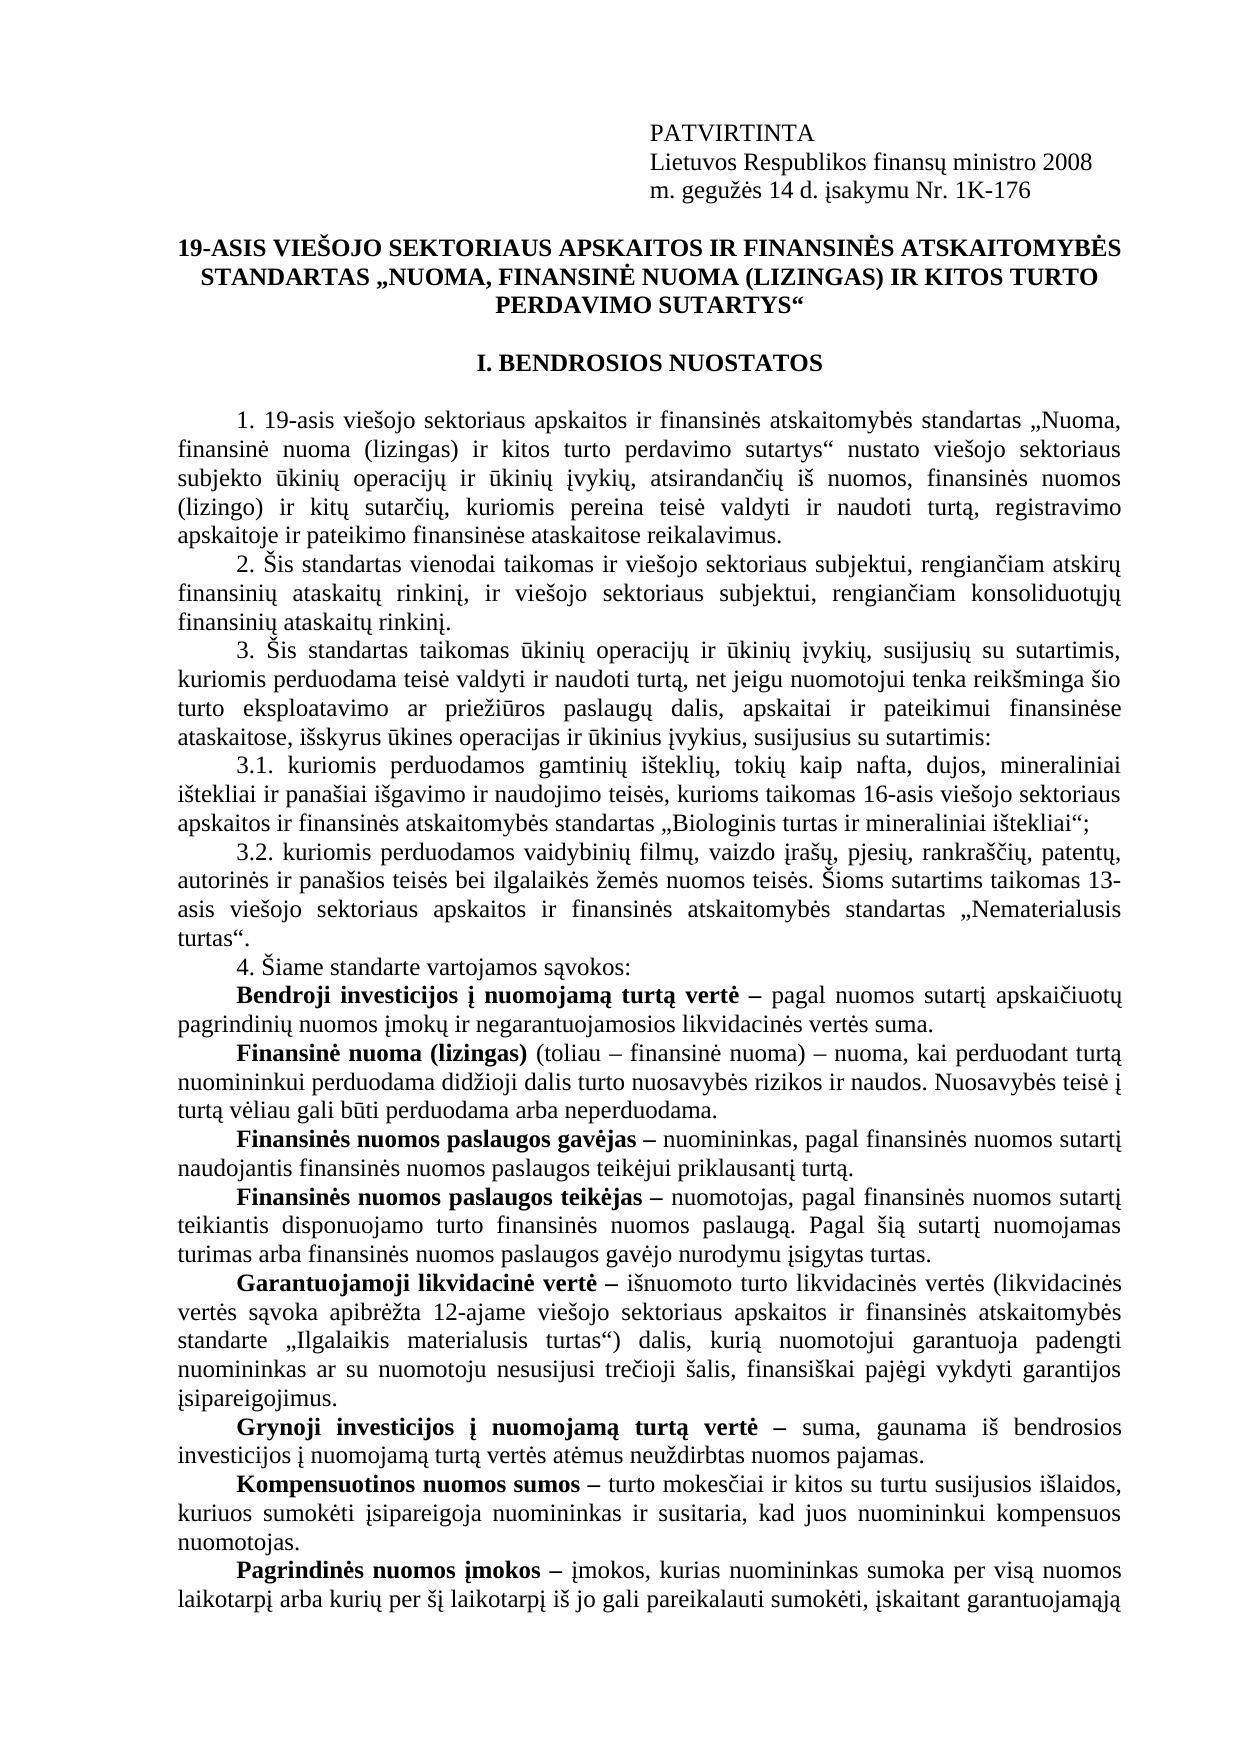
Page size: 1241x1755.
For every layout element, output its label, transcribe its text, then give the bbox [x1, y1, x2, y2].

text 4. Šiame standarte vartojamos sąvokos: [177, 952, 1122, 981]
text Garantuojamoji likvidacinė vertė – išnuomoto turto likvidacinės vertės (likvidacinės vertės sąvoka apibrėžta 12-ajame viešojo sektoriaus apskaitos ir finansinės atskaitomybės standarte „Ilgalaikis materialusis turtas“) dalis, kurią nuomotojui garantuoja padengti nuomininkas ar su nuomotoju nesusijusi trečioji šalis, finansiškai pajėgi vykdyti garantijos įsipareigojimus. [177, 1268, 1122, 1412]
text Lietuvos Respublikos finansų ministro 2008 m. gegužės 14 d. įsakymu Nr. 1K-176 [649, 147, 1122, 204]
text Finansinės nuomos paslaugos gavėjas – nuomininkas, pagal finansinės nuomos sutartį naudojantis finansinės nuomos paslaugos teikėjui priklausantį turtą. [177, 1124, 1122, 1182]
text Pagrindinės nuomos įmokos – įmokos, kurias nuomininkas sumoka per visą nuomos laikotarpį arba kurių per šį laikotarpį iš jo gali pareikalauti sumokėti, įskaitant garantuojamąją [177, 1556, 1122, 1613]
text PATVIRTINTA [649, 118, 1122, 147]
text 3. Šis standartas taikomas ūkinių operacijų ir ūkinių įvykių, susijusių su sutartimis, kuriomis perduodama teisė valdyti ir naudoti turtą, net jeigu nuomotojui tenka reikšminga šio turto eksploatavimo ar priežiūros paslaugų dalis, apskaitai ir pateikimui finansinėse ataskaitose, išskyrus ūkines operacijas ir ūkinius įvykius, susijusius su sutartimis: [177, 636, 1122, 751]
text Grynoji investicijos į nuomojamą turtą vertė – suma, gaunama iš bendrosios investicijos į nuomojamą turtą vertės atėmus neuždirbtas nuomos pajamas. [177, 1412, 1122, 1469]
text I. BENDROSIOS NUOSTATOS [177, 348, 1122, 377]
text 3.2. kuriomis perduodamos vaidybinių filmų, vaizdo įrašų, pjesių, rankraščių, patentų, autorinės ir panašios teisės bei ilgalaikės žemės nuomos teisės. Šioms sutartims taikomas 13-asis viešojo sektoriaus apskaitos ir finansinės atskaitomybės standartas „Nematerialusis turtas“. [177, 837, 1122, 952]
text Kompensuotinos nuomos sumos – turto mokesčiai ir kitos su turtu susijusios išlaidos, kuriuos sumokėti įsipareigoja nuomininkas ir susitaria, kad juos nuomininkui kompensuos nuomotojas. [177, 1469, 1122, 1556]
text Finansinės nuomos paslaugos teikėjas – nuomotojas, pagal finansinės nuomos sutartį teikiantis disponuojamo turto finansinės nuomos paslaugą. Pagal šią sutartį nuomojamas turimas arba finansinės nuomos paslaugos gavėjo nurodymu įsigytas turtas. [177, 1182, 1122, 1268]
text Bendroji investicijos į nuomojamą turtą vertė – pagal nuomos sutartį apskaičiuotų pagrindinių nuomos įmokų ir negarantuojamosios likvidacinės vertės suma. [177, 981, 1122, 1038]
text 3.1. kuriomis perduodamos gamtinių išteklių, tokių kaip nafta, dujos, mineraliniai ištekliai ir panašiai išgavimo ir naudojimo teisės, kurioms taikomas 16-asis viešojo sektoriaus apskaitos ir finansinės atskaitomybės standartas „Biologinis turtas ir mineraliniai ištekliai“; [177, 751, 1122, 837]
text 1. 19-asis viešojo sektoriaus apskaitos ir finansinės atskaitomybės standartas „Nuoma, finansinė nuoma (lizingas) ir kitos turto perdavimo sutartys“ nustato viešojo sektoriaus subjekto ūkinių operacijų ir ūkinių įvykių, atsirandančių iš nuomos, finansinės nuomos (lizingo) ir kitų sutarčių, kuriomis pereina teisė valdyti ir naudoti turtą, registravimo apskaitoje ir pateikimo finansinėse ataskaitose reikalavimus. [177, 406, 1122, 549]
text Finansinė nuoma (lizingas) (toliau – finansinė nuoma) – nuoma, kai perduodant turtą nuomininkui perduodama didžioji dalis turto nuosavybės rizikos ir naudos. Nuosavybės teisė į turtą vėliau gali būti perduodama arba neperduodama. [177, 1038, 1122, 1124]
text 19-ASIS VIEŠOJO SEKTORIAUS APSKAITOS IR FINANSINĖS ATSKAITOMYBĖS STANDARTAS „NUOMA, FINANSINĖ NUOMA (LIZINGAS) IR KITOS TURTO PERDAVIMO SUTARTYS“ [177, 233, 1122, 319]
text 2. Šis standartas vienodai taikomas ir viešojo sektoriaus subjektui, rengiančiam atskirų finansinių ataskaitų rinkinį, ir viešojo sektoriaus subjektui, rengiančiam konsoliduotųjų finansinių ataskaitų rinkinį. [177, 549, 1122, 636]
